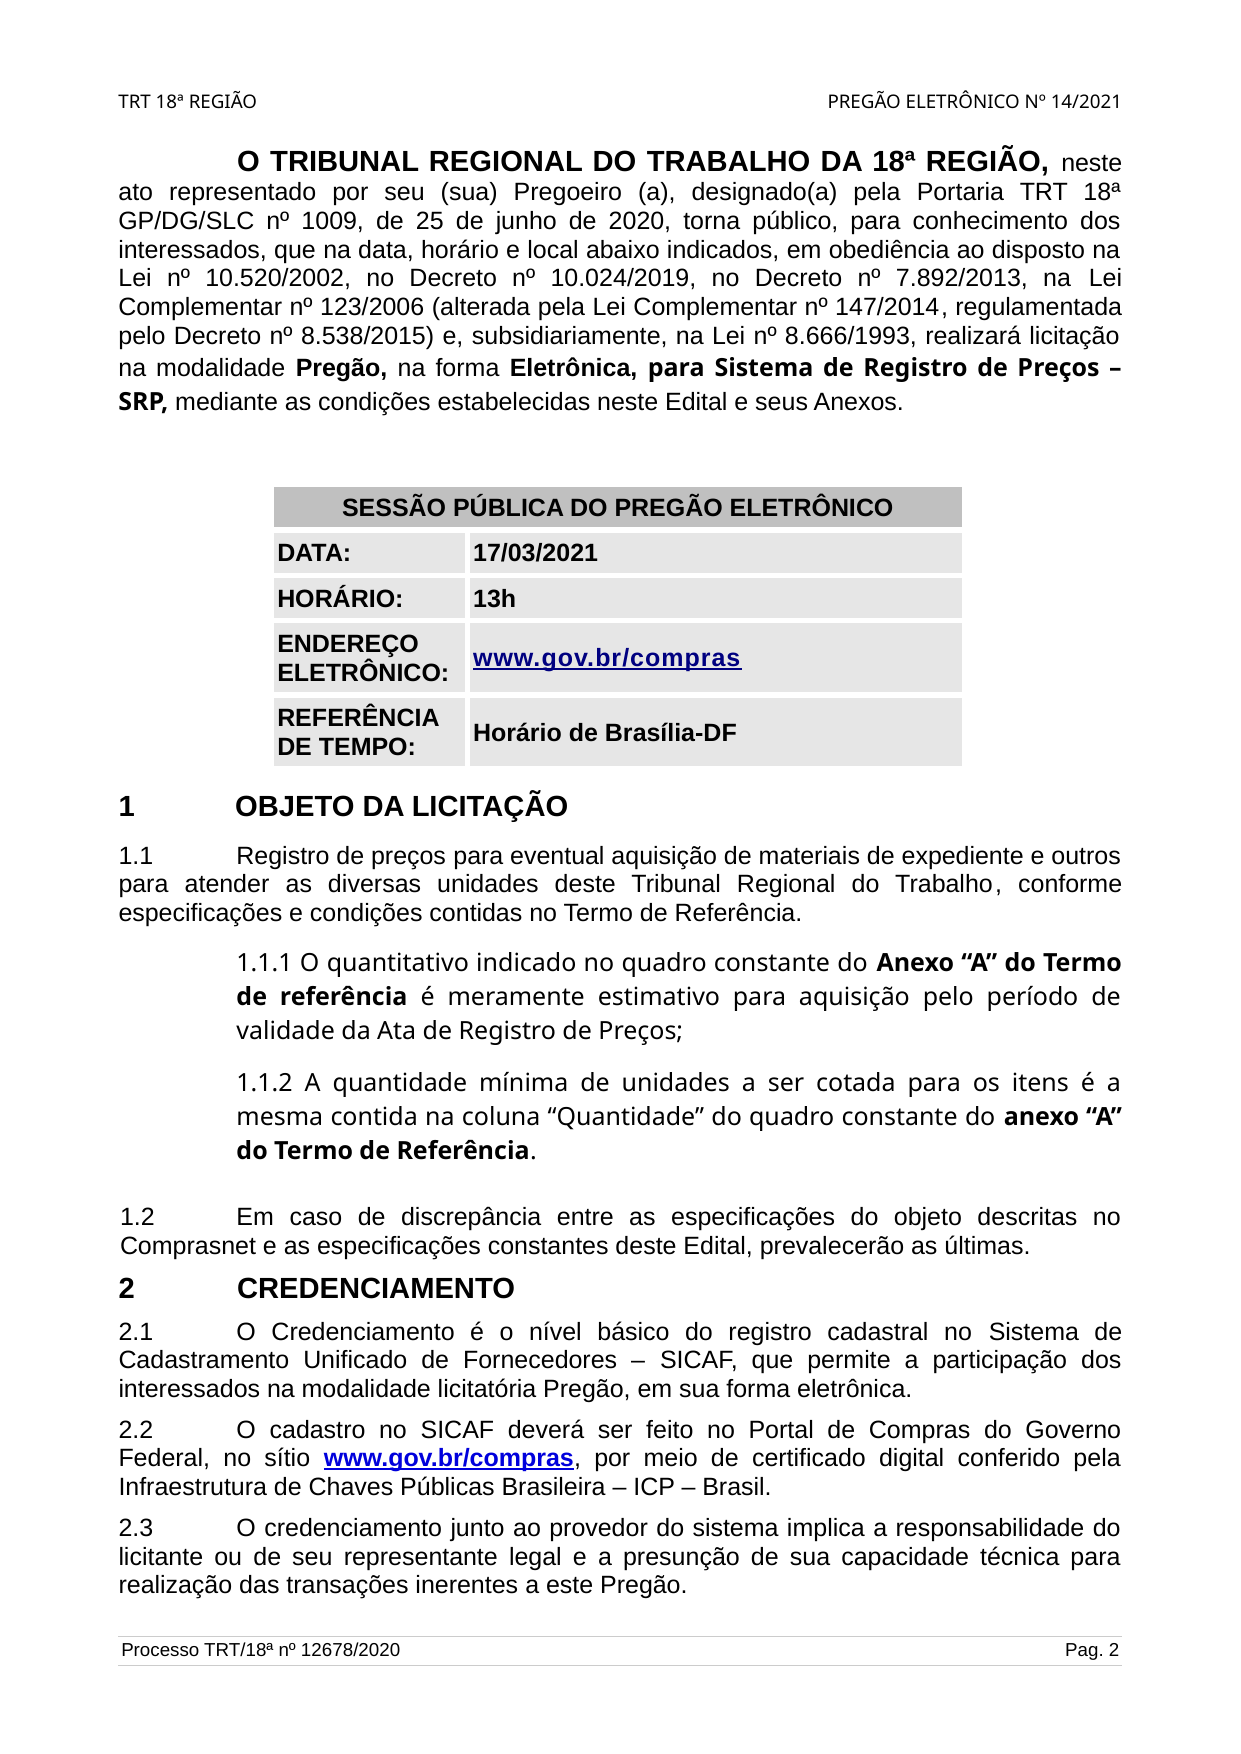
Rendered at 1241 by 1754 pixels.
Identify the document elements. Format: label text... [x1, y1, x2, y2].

table_cell 13h [470, 578, 962, 618]
table_cell Horário de Brasília-DF [470, 698, 962, 766]
table_cell REFERÊNCIA DE TEMPO: [274, 698, 465, 766]
table_header SESSÃO PÚBLICA DO PREGÃO ELETRÔNICO [274, 487, 962, 527]
list 1.2 Em caso de discrepância entre as especificações do objeto descritas no Comprasnet e as especificações constantes deste Edital, prevalecerão as últimas. [120, 1202, 1122, 1259]
text 1.1 Registro de preços para eventual aquisição de materiais de expediente e outros para atender as diversas unidades deste Tribunal Regional do Trabalho, conforme especificações e condições contidas no Termo de Referência. [118, 841, 1122, 927]
table_cell ENDEREÇO ELETRÔNICO: [274, 623, 465, 692]
text 1 OBJETO DA LICITAÇÃO [118, 789, 1122, 823]
text 1.1.1 O quantitativo indicado no quadro constante do Anexo “A” do Termo de referência é meramente estimativo para aquisição pelo período de validade da Ata de Registro de Preços; [236, 944, 1122, 1047]
text O TRIBUNAL REGIONAL DO TRABALHO DA 18ª REGIÃO, neste ato representado por seu (sua) Pregoeiro (a), designado(a) pela Portaria TRT 18ª GP/DG/SLC nº 1009, de 25 de junho de 2020, torna público, para conhecimento dos interessados, que na data, horário e local abaixo indicados, em obediência ao disposto na Lei nº 10.520/2002, no Decreto nº 10.024/2019, no Decreto nº 7.892/2013, na Lei Complementar nº 123/2006 (alterada pela Lei Complementar nº 147/2014, regulamentada pelo Decreto nº 8.538/2015) e, subsidiariamente, na Lei nº 8.666/1993, realizará licitação na modalidade Pregão, na forma Eletrônica, para Sistema de Registro de Preços – SRP, mediante as condições estabelecidas neste Edital e seus Anexos. [118, 143, 1122, 418]
text 2.2 O cadastro no SICAF deverá ser feito no Portal de Compras do Governo Federal, no sítio www.gov.br/compras, por meio de certificado digital conferido pela Infraestrutura de Chaves Públicas Brasileira – ICP – Brasil. [118, 1415, 1122, 1501]
text 1.1.2 A quantidade mínima de unidades a ser cotada para os itens é a mesma contida na coluna “Quantidade” do quadro constante do anexo “A” do Termo de Referência. [236, 1064, 1122, 1167]
table_cell DATA: [274, 533, 465, 573]
text 2 CREDENCIAMENTO [118, 1271, 1122, 1305]
table_cell www.gov.br/compras [470, 623, 962, 692]
text 2.1 O Credenciamento é o nível básico do registro cadastral no Sistema de Cadastramento Unificado de Fornecedores – SICAF, que permite a participação dos interessados na modalidade licitatória Pregão, em sua forma eletrônica. [118, 1317, 1122, 1403]
table_cell 17/03/2021 [470, 533, 962, 573]
text 2.3 O credenciamento junto ao provedor do sistema implica a responsabilidade do licitante ou de seu representante legal e a presunção de sua capacidade técnica para realização das transações inerentes a este Pregão. [118, 1513, 1122, 1599]
table_cell HORÁRIO: [274, 578, 465, 618]
